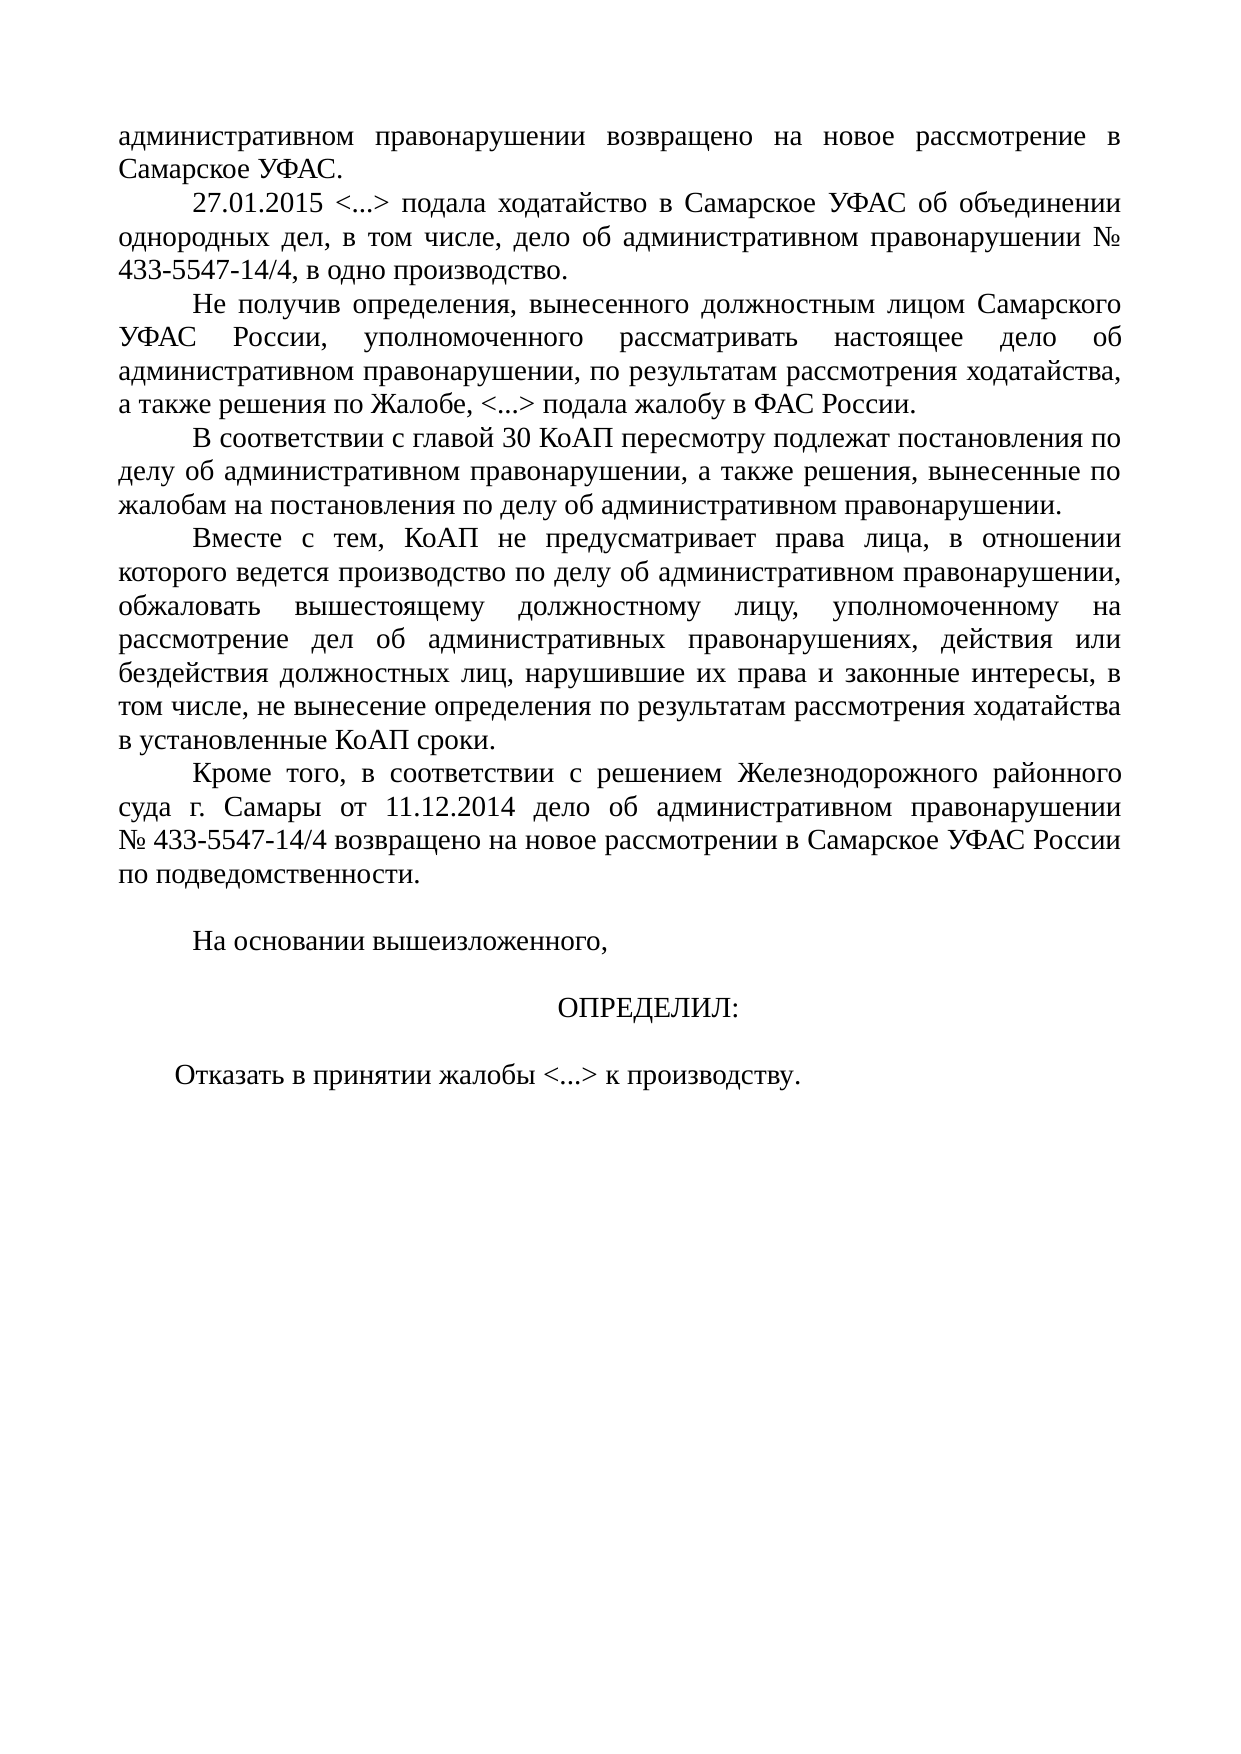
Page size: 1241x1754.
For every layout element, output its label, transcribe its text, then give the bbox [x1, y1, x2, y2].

table_header [118, 1153, 732, 1187]
text 27.01.2015 <...> подала ходатайство в Самарское УФАС об объединении однородных дел, в том числе, дело об административном правонарушении № 433-5547-14/4, в одно производство. [118, 185, 1122, 286]
text В соответствии с главой 30 КоАП пересмотру подлежат постановления по делу об административном правонарушении, а также решения, вынесенные по жалобам на постановления по делу об административном правонарушении. [118, 420, 1122, 521]
text Вместе с тем, КоАП не предусматривает права лица, в отношении которого ведется производство по делу об административном правонарушении, обжаловать вышестоящему должностному лицу, уполномоченному на рассмотрение дел об административных правонарушениях, действия или бездействия должностных лиц, нарушившие их права и законные интересы, в том числе, не вынесение определения по результатам рассмотрения ходатайства в установленные КоАП сроки. [118, 521, 1122, 755]
text ОПРЕДЕЛИЛ: [118, 990, 1122, 1024]
text Кроме того, в соответствии с решением Железнодорожного районного суда г. Самары от 11.12.2014 дело об административном правонарушении № 433-5547-14/4 возвращено на новое рассмотрении в Самарское УФАС России по подведомственности. [118, 755, 1122, 889]
text административном правонарушении возвращено на новое рассмотрение в Самарское УФАС. [118, 118, 1122, 185]
text На основании вышеизложенного, [118, 923, 1122, 957]
text Не получив определения, вынесенного должностным лицом Самарского УФАС России, уполномоченного рассматривать настоящее дело об административном правонарушении, по результатам рассмотрения ходатайства, а также решения по Жалобе, <...> подала жалобу в ФАС России. [118, 286, 1122, 420]
text Отказать в принятии жалобы <...> к производству. [118, 1057, 1122, 1091]
table_header [732, 1153, 1123, 1187]
